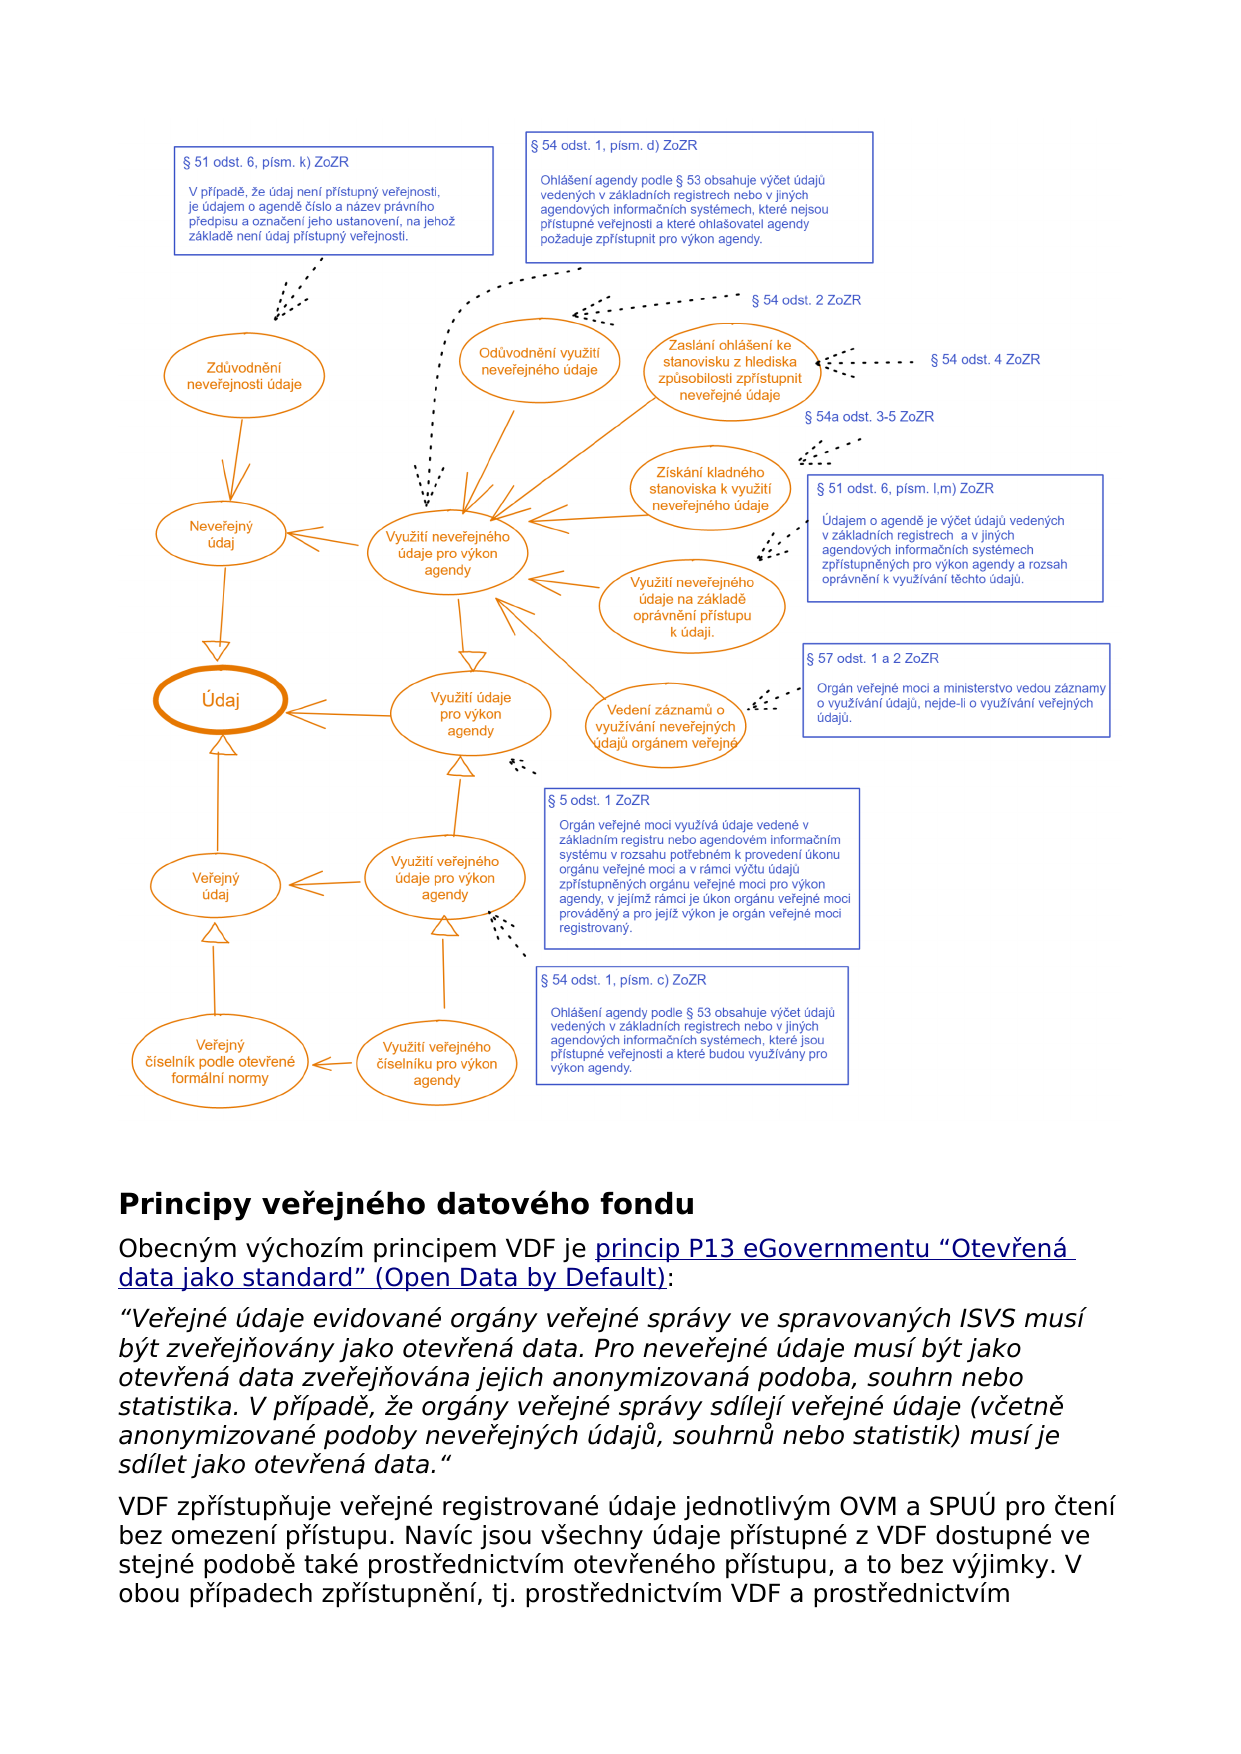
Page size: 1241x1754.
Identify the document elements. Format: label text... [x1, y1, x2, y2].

text Obecným výchozím principem VDF je princip P13 eGovernmentu “Otevřená data jako standard” (Open Data by Default): [118, 1234, 1122, 1292]
subtitle Principy veřejného datového fondu [118, 1187, 1122, 1221]
picture [118, 118, 1123, 1121]
text VDF zpřístupňuje veřejné registrované údaje jednotlivým OVM a SPUÚ pro čtení bez omezení přístupu. Navíc jsou všechny údaje přístupné z VDF dostupné ve stejné podobě také prostřednictvím otevřeného přístupu, a to bez výjimky. V obou případech zpřístupnění, tj. prostřednictvím VDF a prostřednictvím [118, 1492, 1122, 1609]
text “Veřejné údaje evidované orgány veřejné správy ve spravovaných ISVS musí být zveřejňovány jako otevřená data. Pro neveřejné údaje musí být jako otevřená data zveřejňována jejich anonymizovaná podoba, souhrn nebo statistika. V případě, že orgány veřejné správy sdílejí veřejné údaje (včetně anonymizované podoby neveřejných údajů, souhrnů nebo statistik) musí je sdílet jako otevřená data.“ [118, 1304, 1122, 1479]
